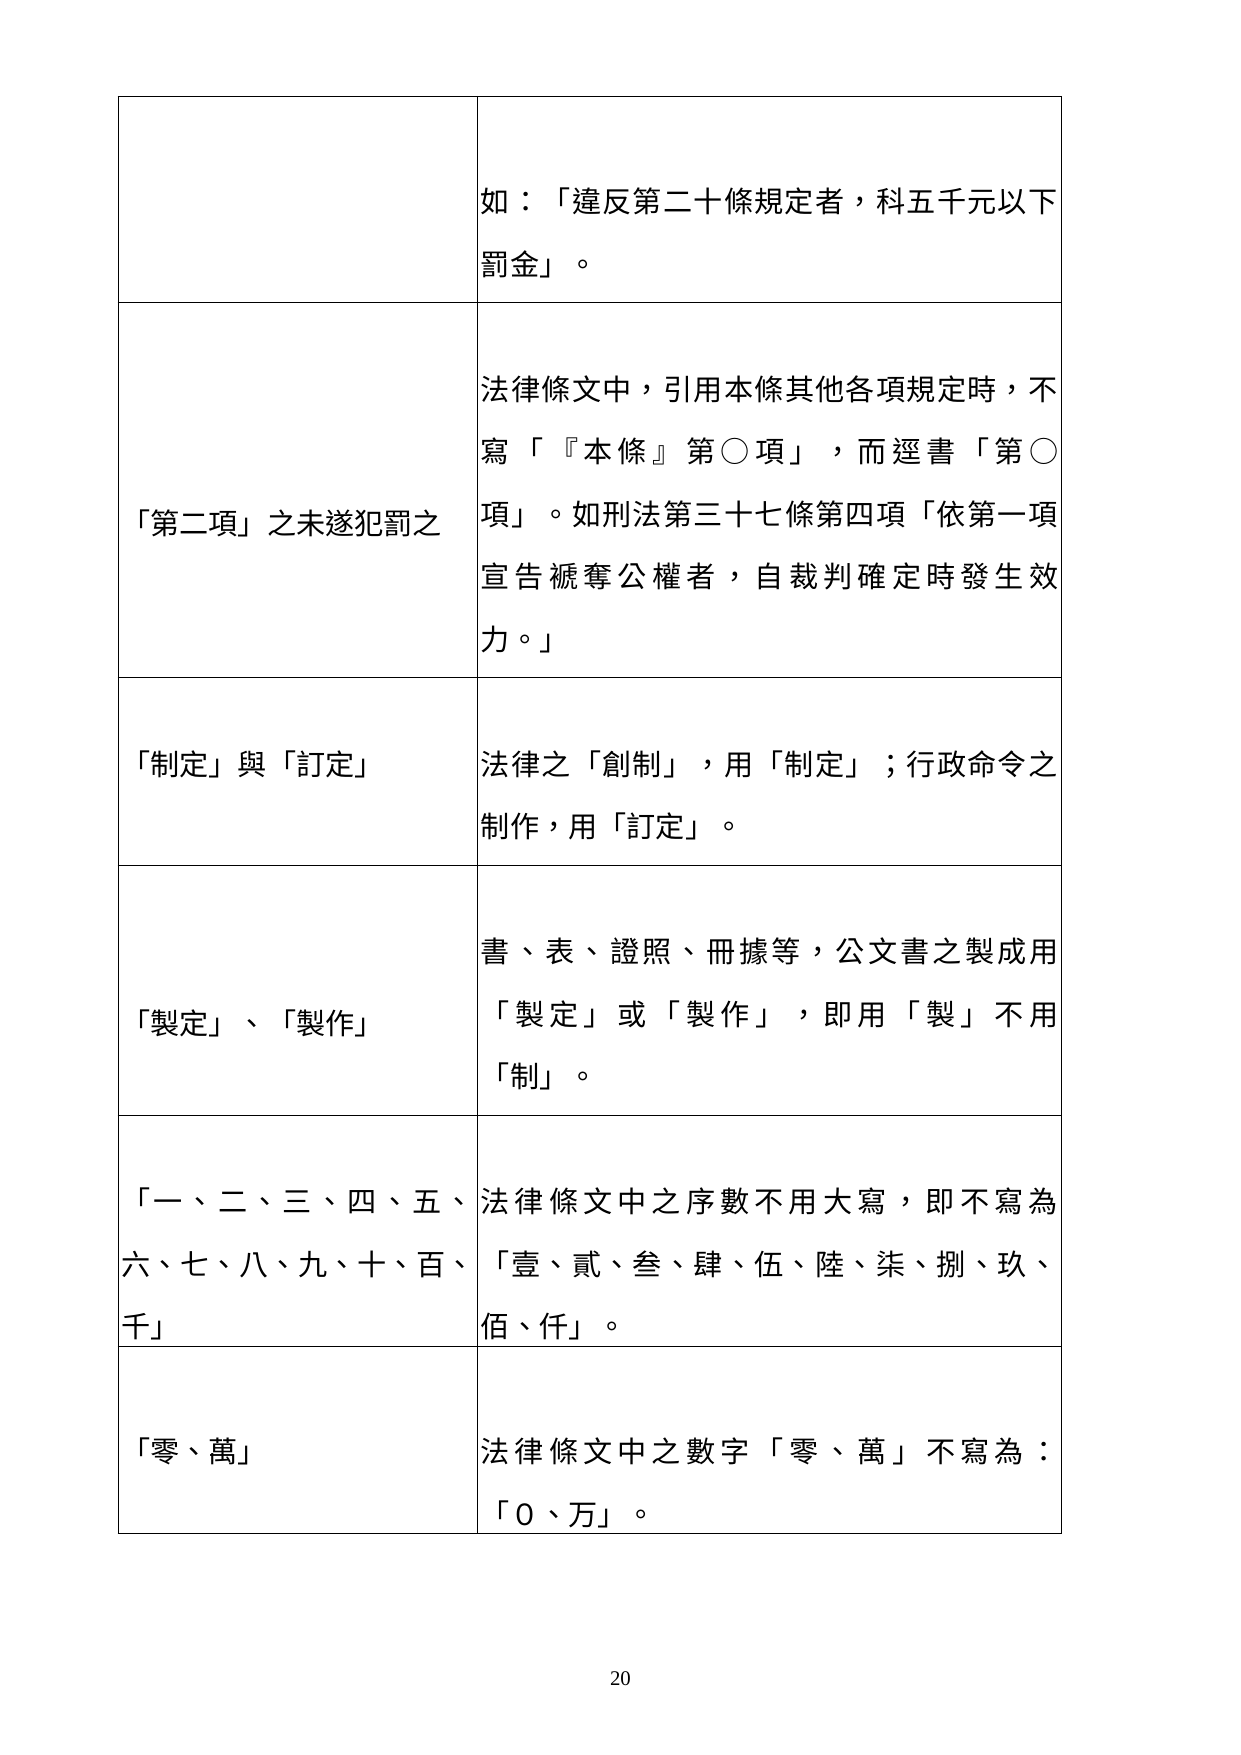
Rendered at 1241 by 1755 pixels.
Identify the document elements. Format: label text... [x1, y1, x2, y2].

table_cell 「零、萬」 [119, 1347, 477, 1533]
table_cell 「第二項」之未遂犯罰之 [119, 303, 477, 677]
table_cell 法律條文中，引用本條其他各項規定時，不寫「『本條』第○項」，而逕書「第○項」。如刑法第三十七條第四項「依第一項宣告褫奪公權者，自裁判確定時發生效力。」 [478, 303, 1061, 677]
table_cell 法律條文中之序數不用大寫，即不寫為「壹、貳、叁、肆、伍、陸、柒、捌、玖、佰、仟」。 [478, 1116, 1061, 1346]
table_cell 法律條文中之數字「零、萬」不寫為：「０、万」。 [478, 1347, 1061, 1533]
table_cell 「製定」、「製作」 [119, 866, 477, 1114]
table_cell 「一、二、三、四、五、六、七、八、九、十、百、千」 [119, 1116, 477, 1346]
table_cell 法律之「創制」，用「制定」；行政命令之制作，用「訂定」。 [478, 678, 1061, 864]
table_cell 書、表、證照、冊據等，公文書之製成用「製定」或「製作」，即用「製」不用「制」。 [478, 866, 1061, 1114]
table_cell 「制定」與「訂定」 [119, 678, 477, 864]
table_cell [119, 97, 477, 302]
table_cell 如：「違反第二十條規定者，科五千元以下罰金」。 [478, 97, 1061, 302]
